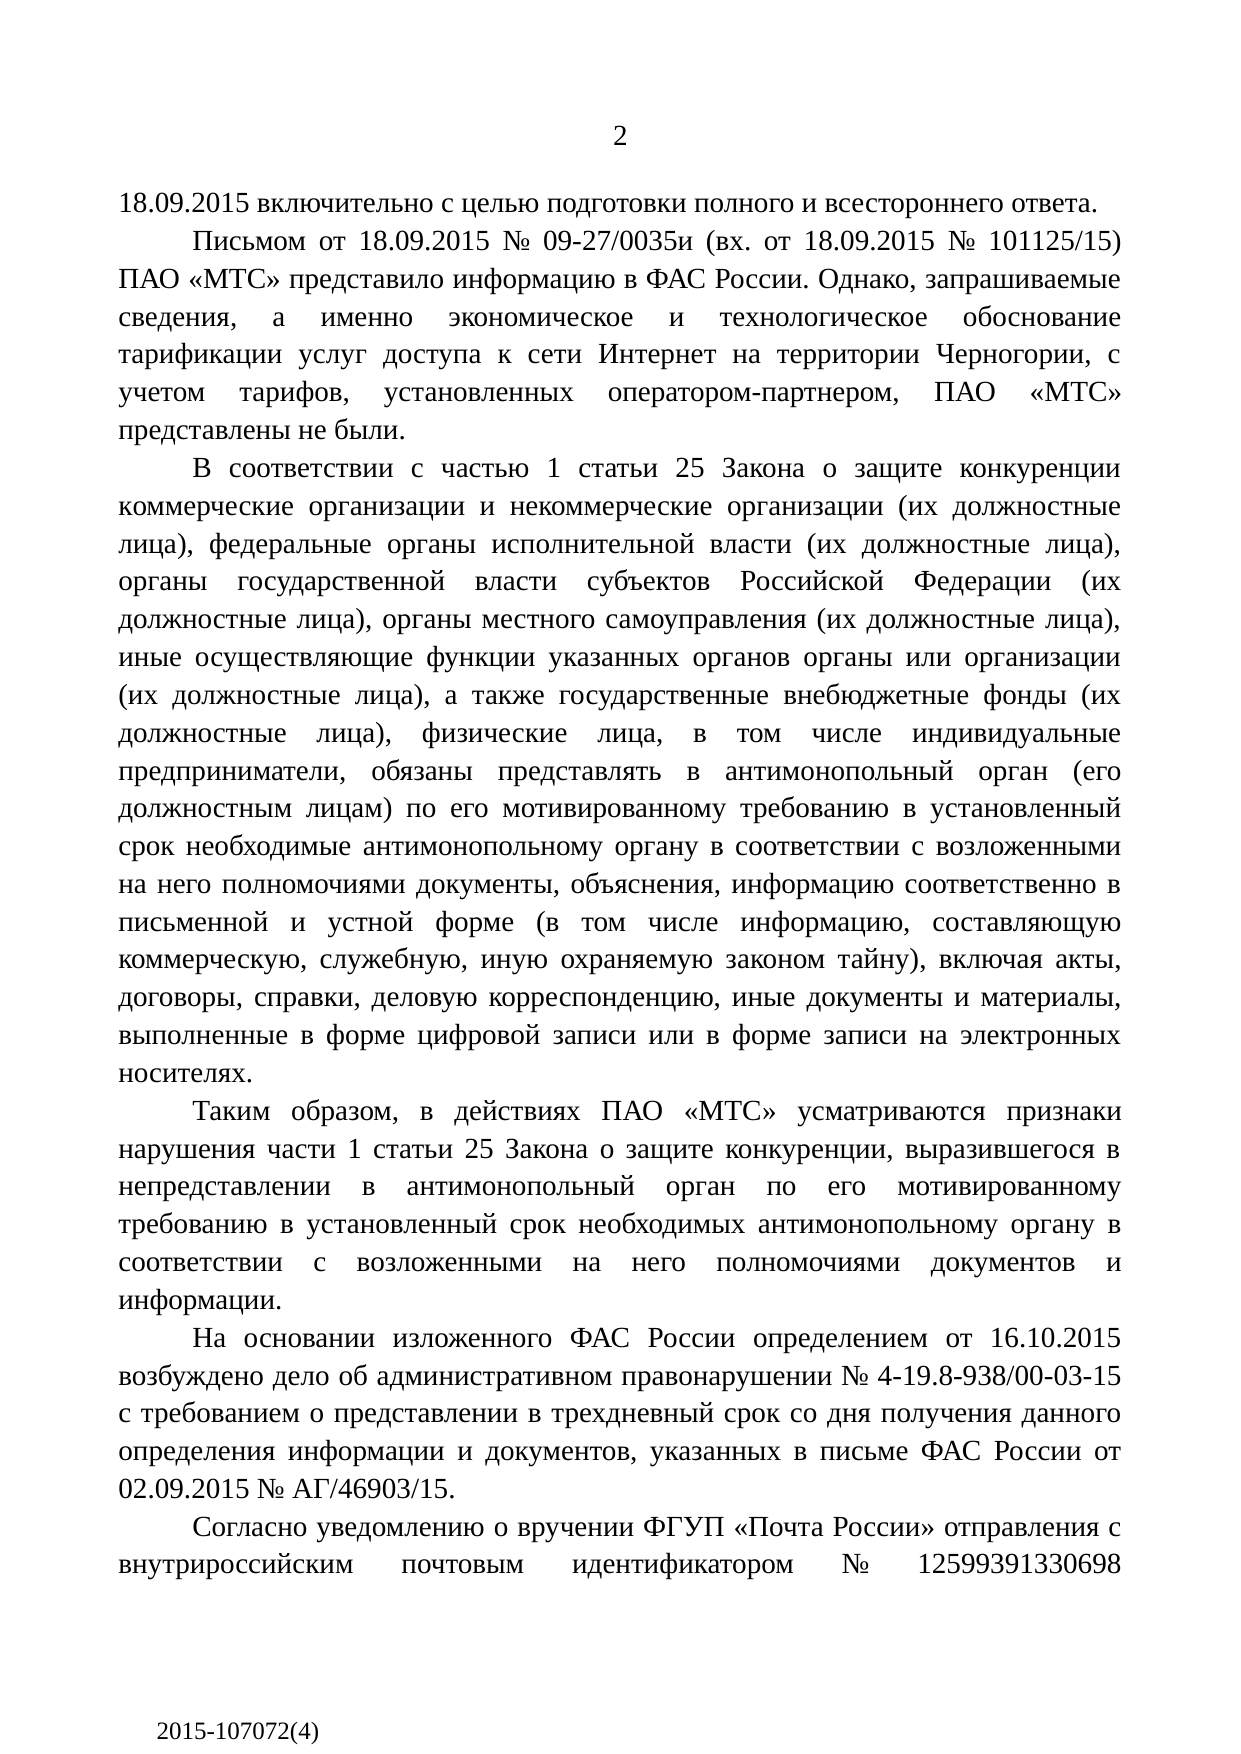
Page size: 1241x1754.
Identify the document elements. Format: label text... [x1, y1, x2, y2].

text Согласно уведомлению о вручении ФГУП «Почта России» отправления с внутрироссийским почтовым идентификатором № 12599391330698 [118, 1504, 1122, 1580]
text Письмом от 18.09.2015 № 09-27/0035и (вх. от 18.09.2015 № 101125/15) ПАО «МТС» представило информацию в ФАС России. Однако, запрашиваемые сведения, а именно экономическое и технологическое обоснование тарификации услуг доступа к сети Интернет на территории Черногории, с учетом тарифов, установленных оператором-партнером, ПАО «МТС» представлены не были. [118, 219, 1122, 446]
text 18.09.2015 включительно с целью подготовки полного и всестороннего ответа. [118, 181, 1122, 219]
text В соответствии с частью 1 статьи 25 Закона о защите конкуренции коммерческие организации и некоммерческие организации (их должностные лица), федеральные органы исполнительной власти (их должностные лица), органы государственной власти субъектов Российской Федерации (их должностные лица), органы местного самоуправления (их должностные лица), иные осуществляющие функции указанных органов органы или организации (их должностные лица), а также государственные внебюджетные фонды (их должностные лица), физические лица, в том числе индивидуальные предприниматели, обязаны представлять в антимонопольный орган (его должностным лицам) по его мотивированному требованию в установленный срок необходимые антимонопольному органу в соответствии с возложенными на него полномочиями документы, объяснения, информацию соответственно в письменной и устной форме (в том числе информацию, составляющую коммерческую, служебную, иную охраняемую законом тайну), включая акты, договоры, справки, деловую корреспонденцию, иные документы и материалы, выполненные в форме цифровой записи или в форме записи на электронных носителях. [118, 446, 1122, 1089]
text Таким образом, в действиях ПАО «МТС» усматриваются признаки нарушения части 1 статьи 25 Закона о защите конкуренции, выразившегося в непредставлении в антимонопольный орган по его мотивированному требованию в установленный срок необходимых антимонопольному органу в соответствии с возложенными на него полномочиями документов и информации. [118, 1089, 1122, 1316]
text На основании изложенного ФАС России определением от 16.10.2015 возбуждено дело об административном правонарушении № 4-19.8-938/00-03-15 с требованием о представлении в трехдневный срок со дня получения данного определения информации и документов, указанных в письме ФАС России от 02.09.2015 № АГ/46903/15. [118, 1316, 1122, 1504]
